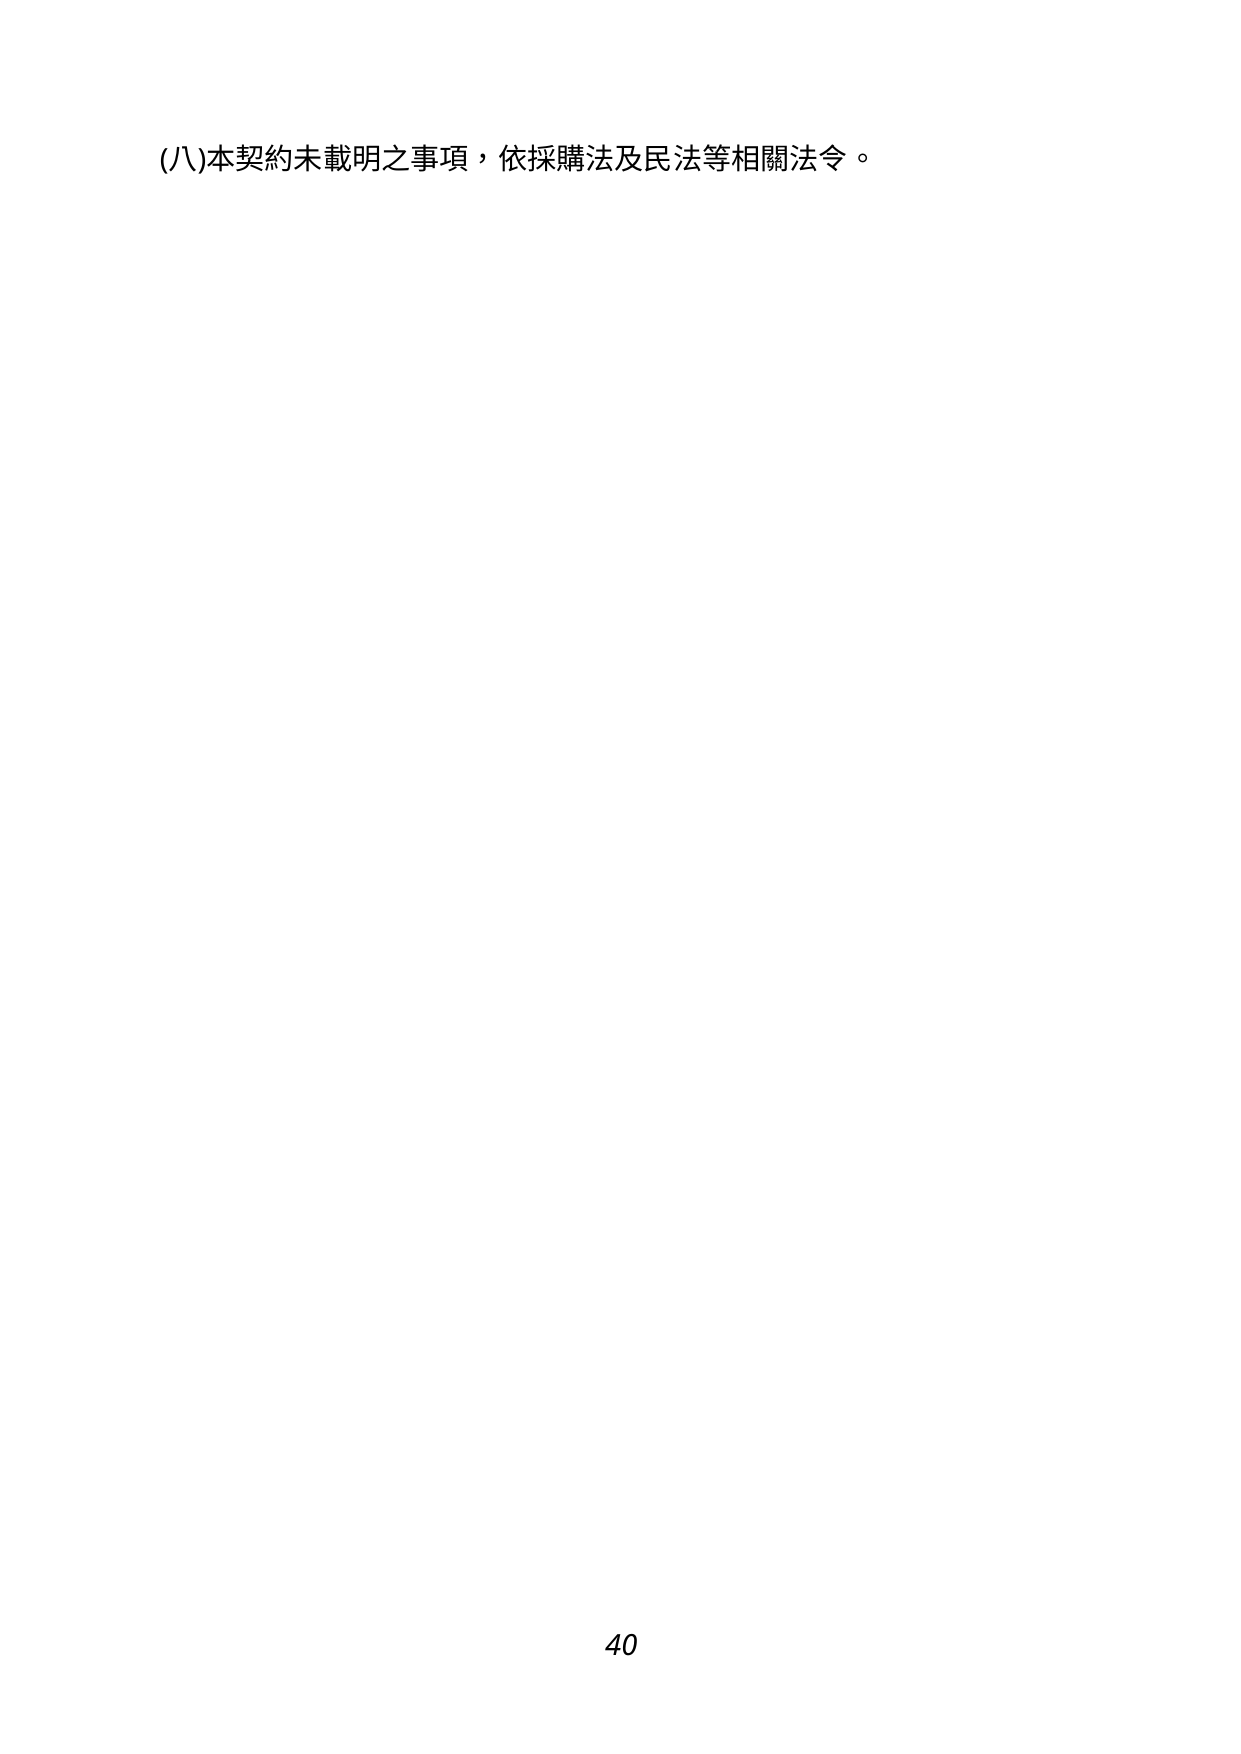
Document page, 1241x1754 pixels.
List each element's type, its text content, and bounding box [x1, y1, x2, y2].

text (八)本契約未載明之事項，依採購法及民法等相關法令。 [159, 136, 1110, 177]
